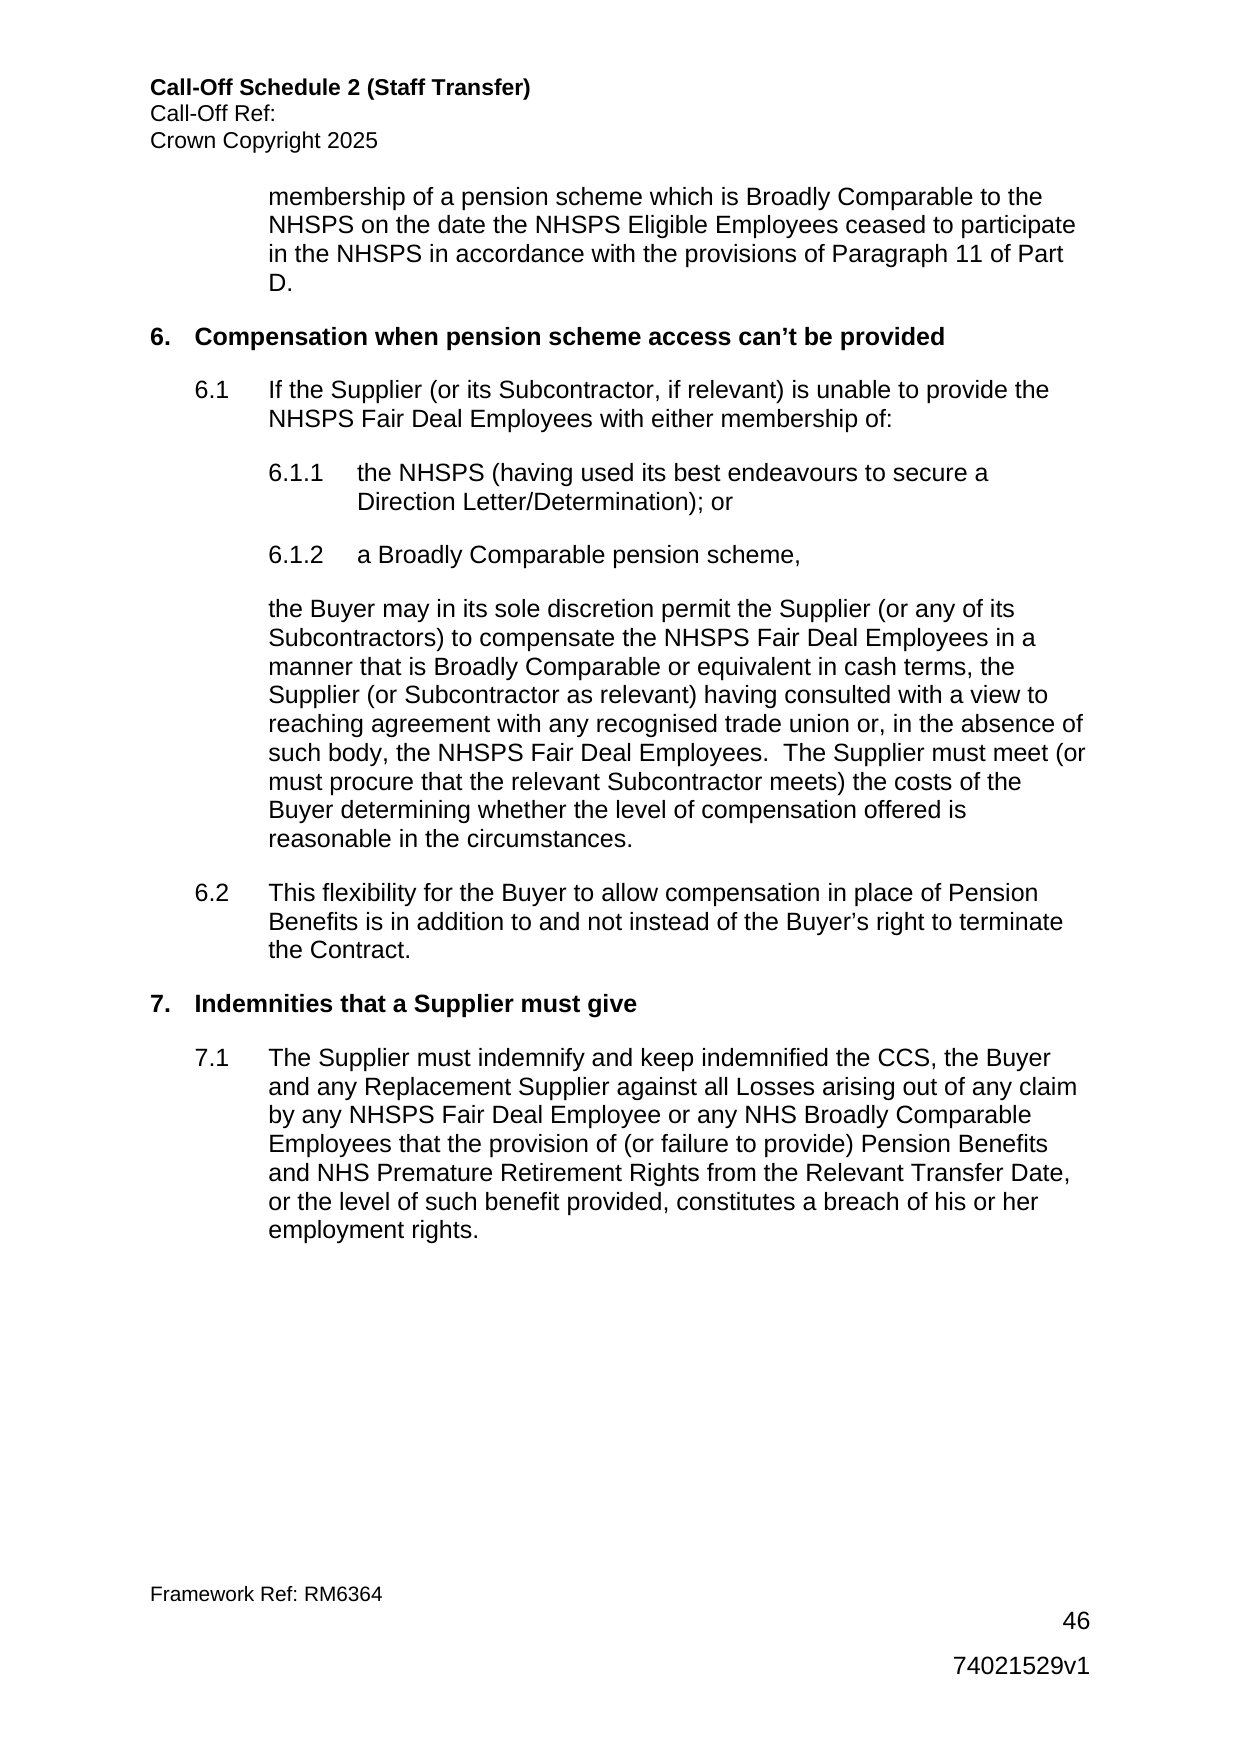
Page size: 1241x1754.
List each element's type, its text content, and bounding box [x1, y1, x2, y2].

list Indemnities that a Supplier must give [150, 989, 1090, 1018]
list a Broadly Comparable pension scheme, [268, 540, 1090, 569]
list This flexibility for the Buyer to allow compensation in place of Pension Benefits is in addition to and not instead of the Buyer’s right to terminate the Contract. [194, 878, 1090, 964]
text the Buyer may in its sole discretion permit the Supplier (or any of its Subcontractors) to compensate the NHSPS Fair Deal Employees in a manner that is Broadly Comparable or equivalent in cash terms, the Supplier (or Subcontractor as relevant) having consulted with a view to reaching agreement with any recognised trade union or, in the absence of such body, the NHSPS Fair Deal Employees. The Supplier must meet (or must procure that the relevant Subcontractor meets) the costs of the Buyer determining whether the level of compensation offered is reasonable in the circumstances. [268, 594, 1090, 853]
list membership of a pension scheme which is Broadly Comparable to the NHSPS on the date the NHSPS Eligible Employees ceased to participate in the NHSPS in accordance with the provisions of Paragraph 11 of Part D. [194, 182, 1090, 297]
list the NHSPS (having used its best endeavours to secure a Direction Letter/Determination); or [268, 458, 1090, 515]
list If the Supplier (or its Subcontractor, if relevant) is unable to provide the NHSPS Fair Deal Employees with either membership of: [194, 375, 1090, 433]
list Compensation when pension scheme access can’t be provided [150, 322, 1090, 350]
list The Supplier must indemnify and keep indemnified the CCS, the Buyer and any Replacement Supplier against all Losses arising out of any claim by any NHSPS Fair Deal Employee or any NHS Broadly Comparable Employees that the provision of (or failure to provide) Pension Benefits and NHS Premature Retirement Rights from the Relevant Transfer Date, or the level of such benefit provided, constitutes a breach of his or her employment rights. [194, 1043, 1090, 1244]
